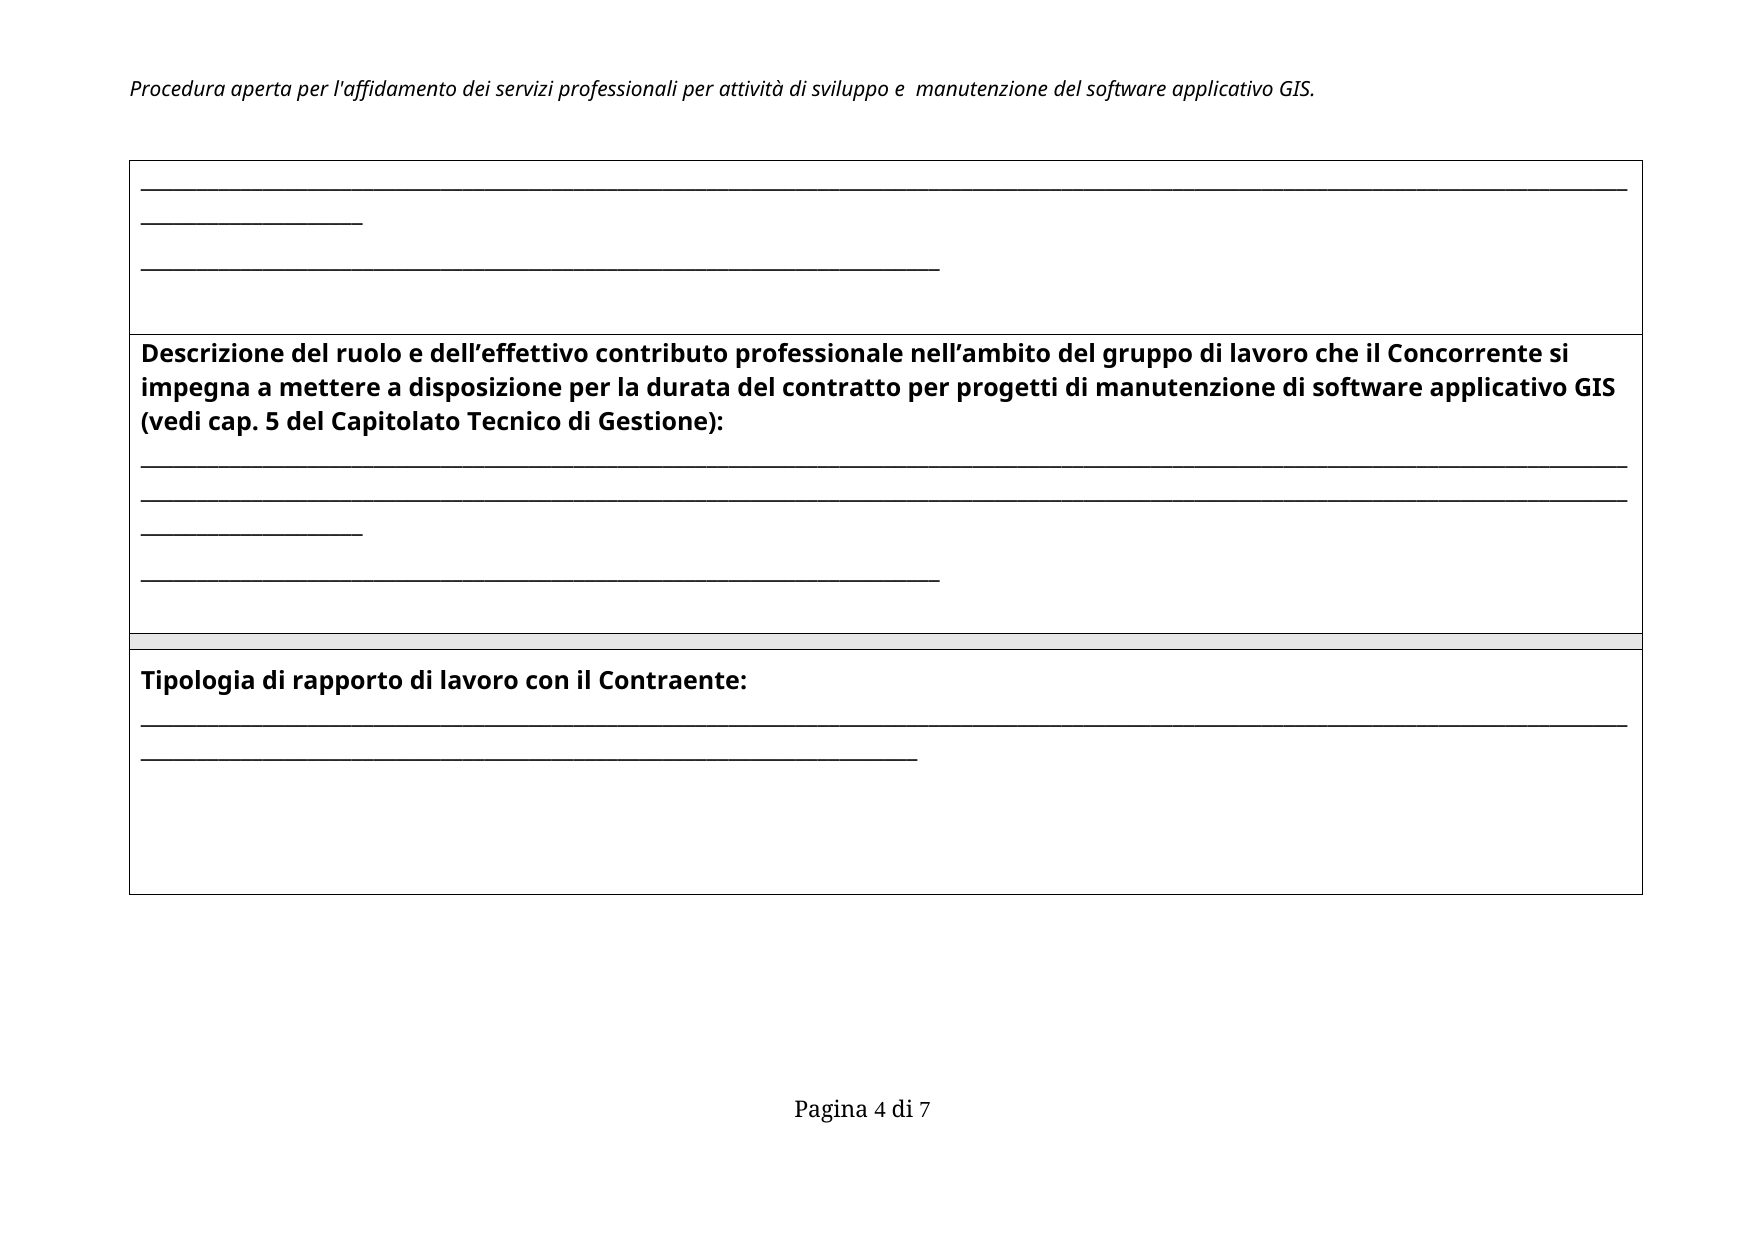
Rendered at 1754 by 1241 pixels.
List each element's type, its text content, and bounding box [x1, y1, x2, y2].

table_cell Tipologia di rapporto di lavoro con il Contraente: ____________________________________________________________________________________________________________________________________________________________________________________________________________ [130, 650, 1642, 894]
table_cell Descrizione del ruolo e dell’effettivo contributo professionale nell’ambito del gruppo di lavoro che il Concorrente si impegna a mettere a disposizione per la durata del contratto per progetti di manutenzione di software applicativo GIS (vedi cap. 5 del Capitolato Tecnico di Gestione): ________________________________________________________________________________________________________________________________________________________________________________________________________________________________________________________________________________________________ ________________________________________________________________________ [130, 335, 1642, 633]
table_cell [130, 634, 1642, 649]
table_cell __________________________________________________________________________________________________________________________________________________________ ________________________________________________________________________ [130, 161, 1642, 334]
